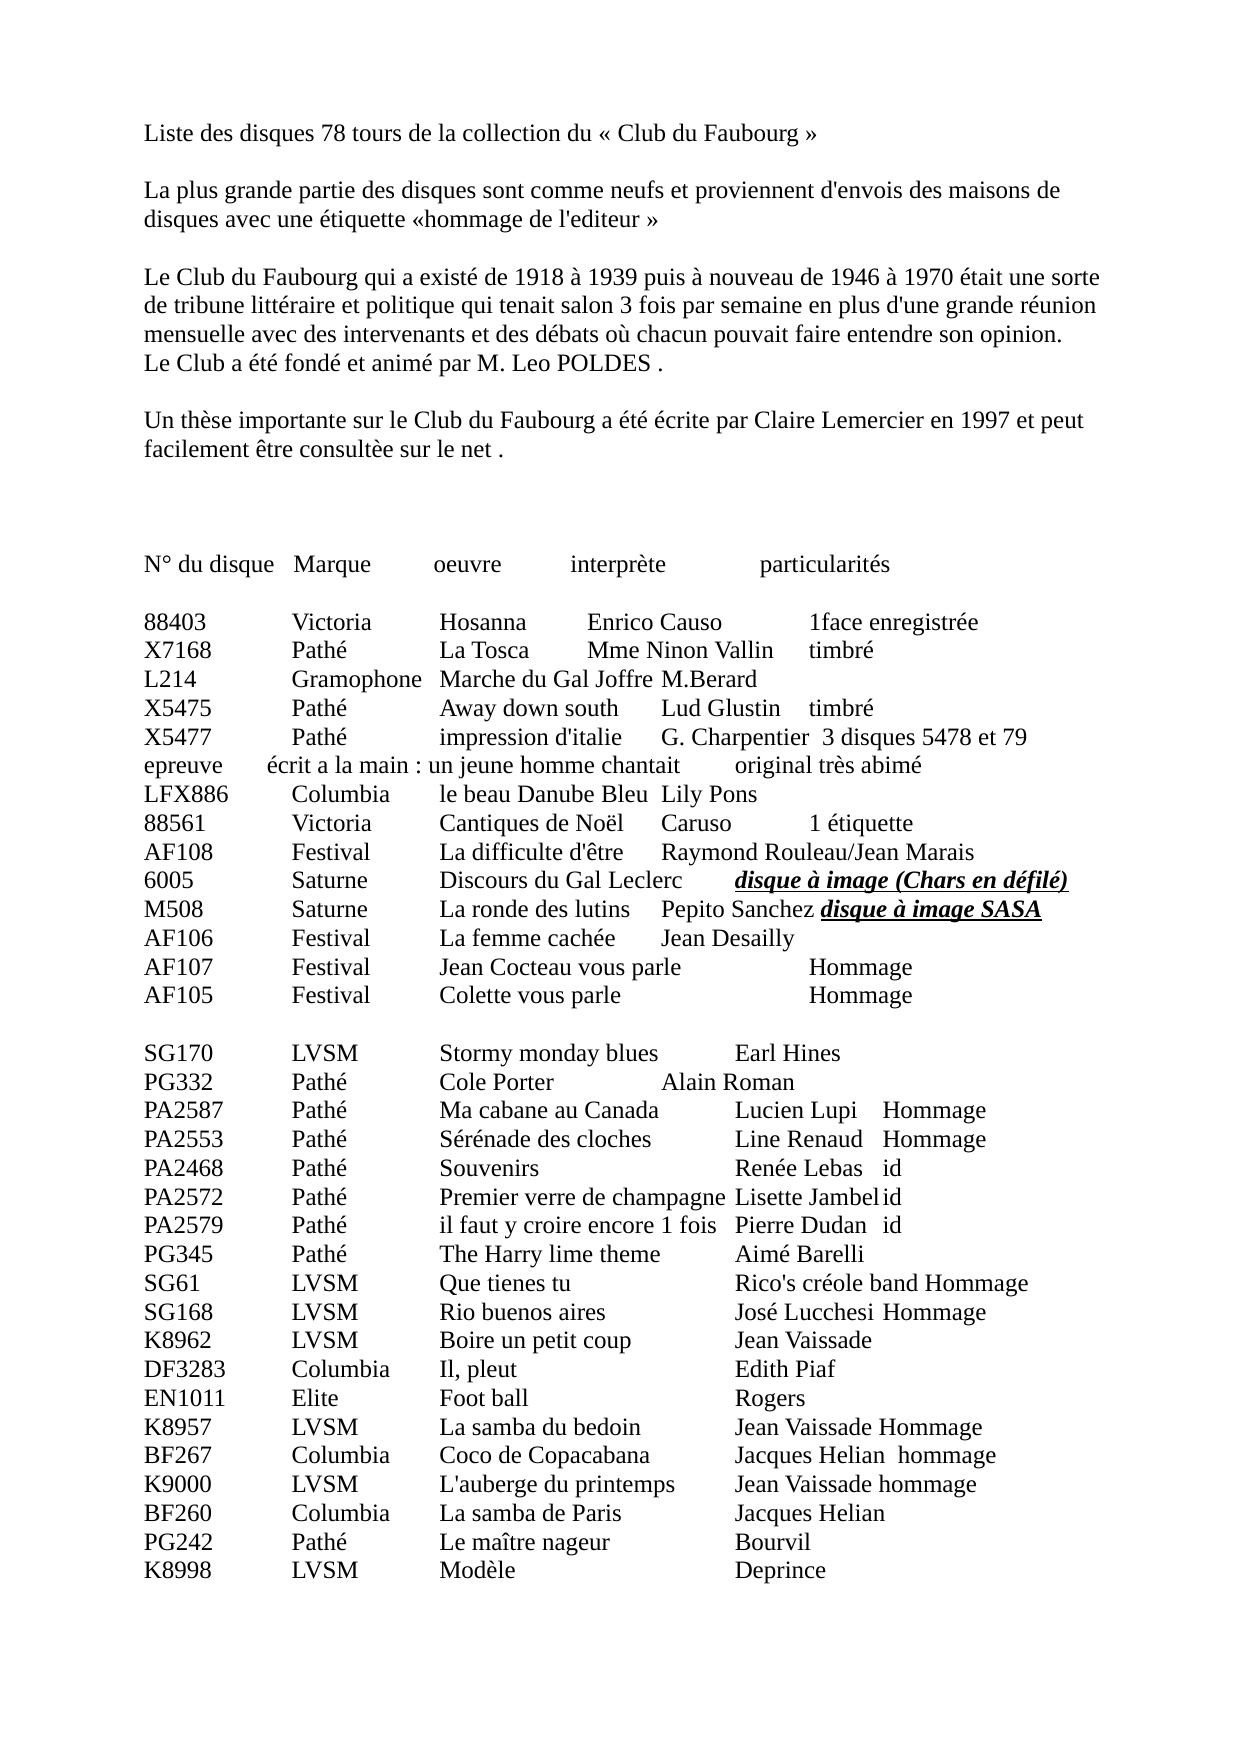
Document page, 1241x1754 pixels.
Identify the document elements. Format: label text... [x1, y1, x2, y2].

text AF107 Festival Jean Cocteau vous parle Hommage [144, 952, 1122, 981]
text 88403 Victoria Hosanna Enrico Causo 1face enregistrée [144, 607, 1122, 636]
text SG170 LVSM Stormy monday blues Earl Hines [144, 1038, 1122, 1067]
text Le Club du Faubourg qui a existé de 1918 à 1939 puis à nouveau de 1946 à 1970 était une sorte de tribune littéraire et politique qui tenait salon 3 fois par semaine en plus d'une grande réunion mensuelle avec des intervenants et des débats où chacun pouvait faire entendre son opinion. [144, 262, 1122, 348]
text L214 Gramophone Marche du Gal Joffre M.Berard [144, 664, 1122, 693]
text PA2572 Pathé Premier verre de champagne Lisette Jambel id [144, 1182, 1122, 1211]
text SG61 LVSM Que tienes tu Rico's créole band Hommage [144, 1268, 1122, 1297]
text N° du disque Marque oeuvre interprète particularités [144, 549, 1122, 578]
text BF260 Columbia La samba de Paris Jacques Helian [144, 1498, 1122, 1527]
text Liste des disques 78 tours de la collection du « Club du Faubourg » [144, 118, 1122, 147]
text EN1011 Elite Foot ball Rogers [144, 1383, 1122, 1412]
text La plus grande partie des disques sont comme neufs et proviennent d'envois des maisons de disques avec une étiquette «hommage de l'editeur » [144, 176, 1122, 233]
text PG242 Pathé Le maître nageur Bourvil [144, 1527, 1122, 1556]
text PA2553 Pathé Sérénade des cloches Line Renaud Hommage [144, 1124, 1122, 1153]
text BF267 Columbia Coco de Copacabana Jacques Helian hommage [144, 1441, 1122, 1469]
text Le Club a été fondé et animé par M. Leo POLDES . [144, 348, 1122, 377]
text PA2587 Pathé Ma cabane au Canada Lucien Lupi Hommage [144, 1096, 1122, 1124]
text 88561 Victoria Cantiques de Noël Caruso 1 étiquette [144, 808, 1122, 837]
text 6005 Saturne Discours du Gal Leclerc disque à image (Chars en défilé) [144, 866, 1122, 894]
text X5477 Pathé impression d'italie G. Charpentier 3 disques 5478 et 79 [144, 722, 1122, 751]
text PA2468 Pathé Souvenirs Renée Lebas id [144, 1153, 1122, 1182]
text Un thèse importante sur le Club du Faubourg a été écrite par Claire Lemercier en 1997 et peut facilement être consultèe sur le net . [144, 406, 1122, 463]
text AF105 Festival Colette vous parle Hommage [144, 981, 1122, 1009]
text epreuve écrit a la main : un jeune homme chantait original très abimé [144, 751, 1122, 779]
text K8998 LVSM Modèle Deprince [144, 1556, 1122, 1584]
text AF106 Festival La femme cachée Jean Desailly [144, 923, 1122, 952]
text PA2579 Pathé il faut y croire encore 1 fois Pierre Dudan id [144, 1211, 1122, 1239]
text M508 Saturne La ronde des lutins Pepito Sanchez disque à image SASA [144, 894, 1122, 923]
text K8962 LVSM Boire un petit coup Jean Vaissade [144, 1326, 1122, 1354]
text DF3283 Columbia Il, pleut Edith Piaf [144, 1354, 1122, 1383]
text PG332 Pathé Cole Porter Alain Roman [144, 1067, 1122, 1096]
text LFX886 Columbia le beau Danube Bleu Lily Pons [144, 779, 1122, 808]
text X7168 Pathé La Tosca Mme Ninon Vallin timbré [144, 636, 1122, 664]
text PG345 Pathé The Harry lime theme Aimé Barelli [144, 1239, 1122, 1268]
text K9000 LVSM L'auberge du printemps Jean Vaissade hommage [144, 1469, 1122, 1498]
text AF108 Festival La difficulte d'être Raymond Rouleau/Jean Marais [144, 837, 1122, 866]
text K8957 LVSM La samba du bedoin Jean Vaissade Hommage [144, 1412, 1122, 1441]
text X5475 Pathé Away down south Lud Glustin timbré [144, 693, 1122, 722]
text SG168 LVSM Rio buenos aires José Lucchesi Hommage [144, 1297, 1122, 1326]
